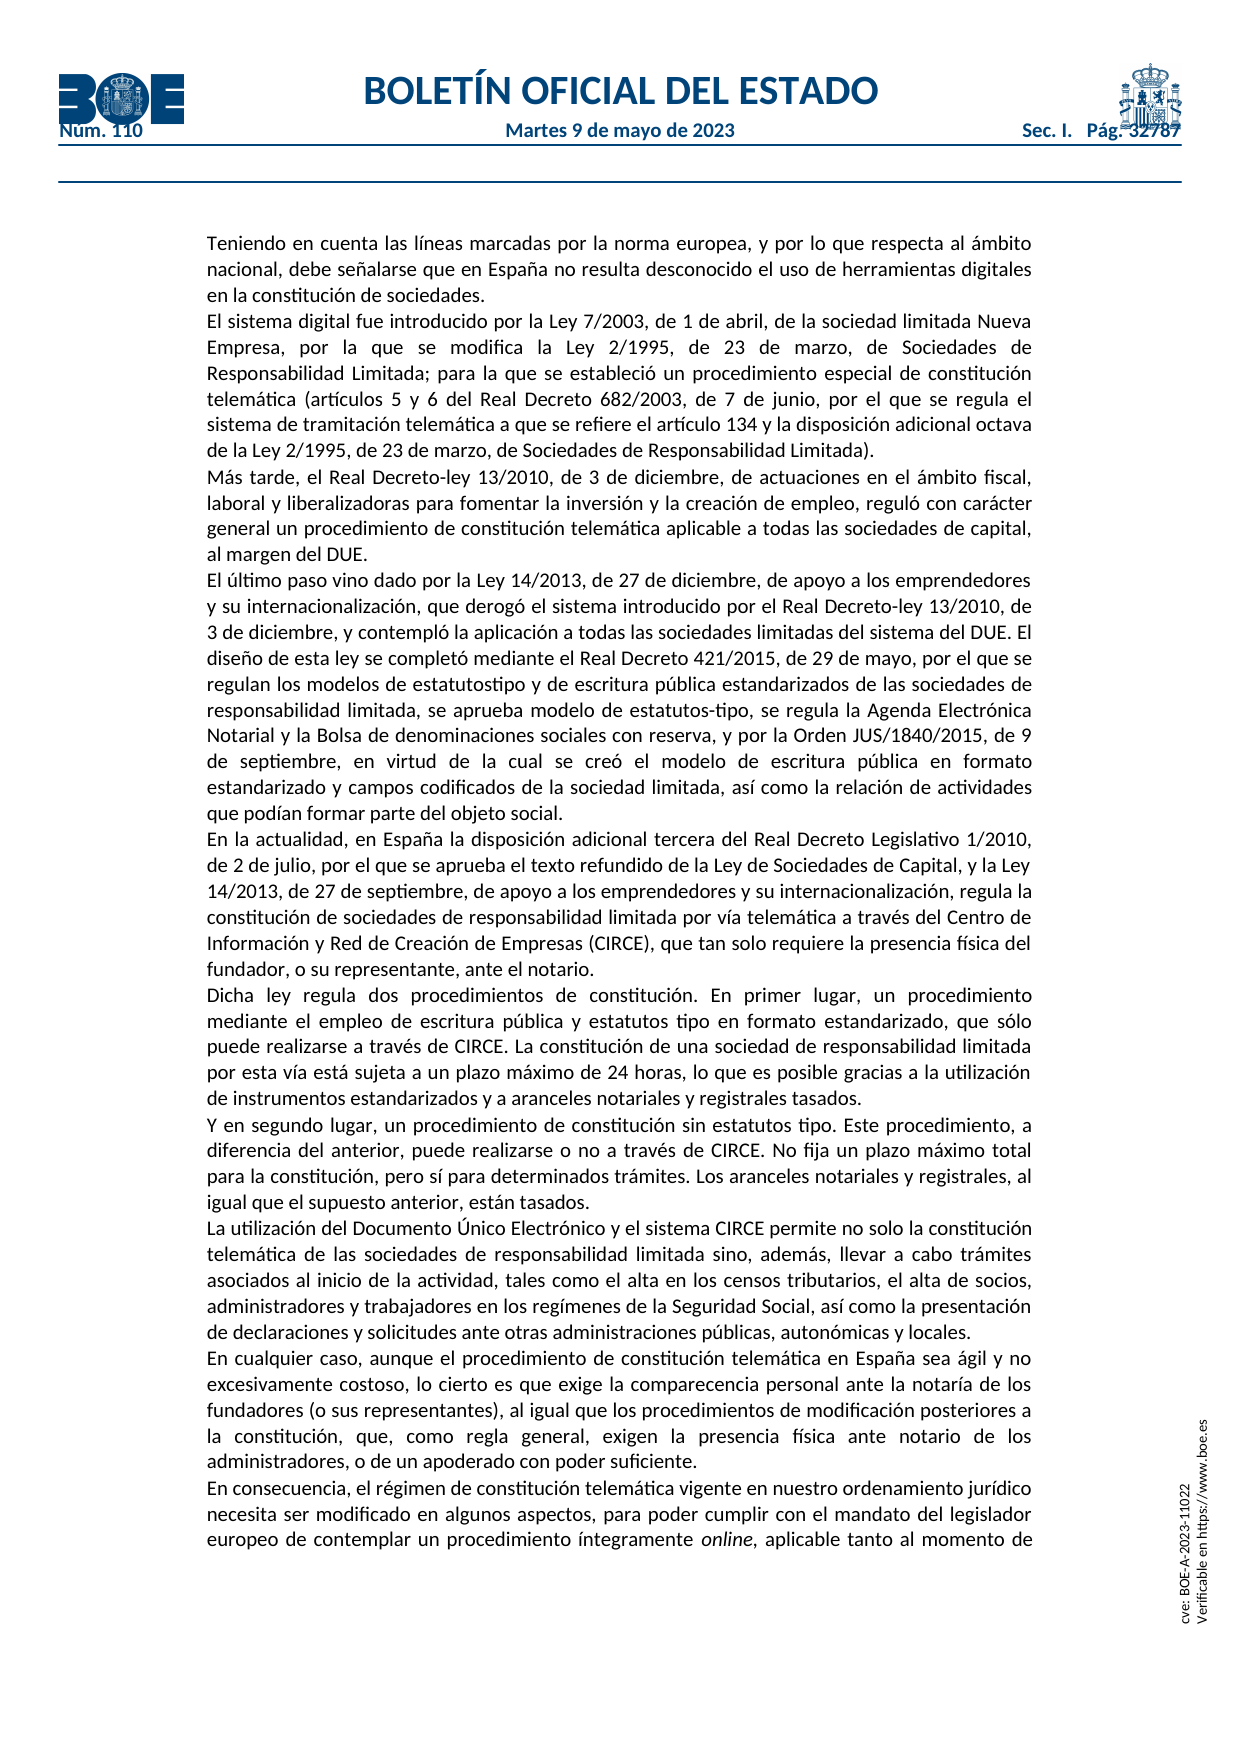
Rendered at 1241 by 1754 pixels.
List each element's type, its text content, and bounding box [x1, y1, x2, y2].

text En consecuencia, el régimen de constitución telemática vigente en nuestro ordenamiento jurídico necesita ser modificado en algunos aspectos, para poder cumplir con el mandato del legislador europeo de contemplar un procedimiento íntegramente online, aplicable tanto al momento de [207, 1475, 1034, 1552]
text Dicha ley regula dos procedimientos de constitución. En primer lugar, un procedimiento mediante el empleo de escritura pública y estatutos tipo en formato estandarizado, que sólo puede realizarse a través de CIRCE. La constitución de una sociedad de responsabilidad limitada por esta vía está sujeta a un plazo máximo de 24 horas, lo que es posible gracias a la utilización de instrumentos estandarizados y a aranceles notariales y registrales tasados. [207, 982, 1034, 1111]
text El último paso vino dado por la Ley 14/2013, de 27 de diciembre, de apoyo a los emprendedores y su internacionalización, que derogó el sistema introducido por el Real Decreto-ley 13/2010, de 3 de diciembre, y contempló la aplicación a todas las sociedades limitadas del sistema del DUE. El diseño de esta ley se completó mediante el Real Decreto 421/2015, de 29 de mayo, por el que se regulan los modelos de estatutostipo y de escritura pública estandarizados de las sociedades de responsabilidad limitada, se aprueba modelo de estatutos-tipo, se regula la Agenda Electrónica Notarial y la Bolsa de denominaciones sociales con reserva, y por la Orden JUS/1840/2015, de 9 de septiembre, en virtud de la cual se creó el modelo de escritura pública en formato estandarizado y campos codificados de la sociedad limitada, así como la relación de actividades que podían formar parte del objeto social. [207, 568, 1034, 826]
text La utilización del Documento Único Electrónico y el sistema CIRCE permite no solo la constitución telemática de las sociedades de responsabilidad limitada sino, además, llevar a cabo trámites asociados al inicio de la actividad, tales como el alta en los censos tributarios, el alta de socios, administradores y trabajadores en los regímenes de la Seguridad Social, así como la presentación de declaraciones y solicitudes ante otras administraciones públicas, autonómicas y locales. [207, 1216, 1034, 1344]
text Y en segundo lugar, un procedimiento de constitución sin estatutos tipo. Este procedimiento, a diferencia del anterior, puede realizarse o no a través de CIRCE. No fija un plazo máximo total para la constitución, pero sí para determinados trámites. Los aranceles notariales y registrales, al igual que el supuesto anterior, están tasados. [207, 1112, 1034, 1215]
text Más tarde, el Real Decreto-ley 13/2010, de 3 de diciembre, de actuaciones en el ámbito fiscal, laboral y liberalizadoras para fomentar la inversión y la creación de empleo, reguló con carácter general un procedimiento de constitución telemática aplicable a todas las sociedades de capital, al margen del DUE. [207, 464, 1034, 567]
text En cualquier caso, aunque el procedimiento de constitución telemática en España sea ágil y no excesivamente costoso, lo cierto es que exige la comparecencia personal ante la notaría de los fundadores (o sus representantes), al igual que los procedimientos de modificación posteriores a la constitución, que, como regla general, exigen la presencia física ante notario de los administradores, o de un apoderado con poder suficiente. [207, 1345, 1034, 1474]
text El sistema digital fue introducido por la Ley 7/2003, de 1 de abril, de la sociedad limitada Nueva Empresa, por la que se modifica la Ley 2/1995, de 23 de marzo, de Sociedades de Responsabilidad Limitada; para la que se estableció un procedimiento especial de constitución telemática (artículos 5 y 6 del Real Decreto 682/2003, de 7 de junio, por el que se regula el sistema de tramitación telemática a que se refiere el artículo 134 y la disposición adicional octava de la Ley 2/1995, de 23 de marzo, de Sociedades de Responsabilidad Limitada). [207, 308, 1034, 463]
text En la actualidad, en España la disposición adicional tercera del Real Decreto Legislativo 1/2010, de 2 de julio, por el que se aprueba el texto refundido de la Ley de Sociedades de Capital, y la Ley 14/2013, de 27 de septiembre, de apoyo a los emprendedores y su internacionalización, regula la constitución de sociedades de responsabilidad limitada por vía telemática a través del Centro de Información y Red de Creación de Empresas (CIRCE), que tan solo requiere la presencia física del fundador, o su representante, ante el notario. [207, 827, 1034, 981]
text Teniendo en cuenta las líneas marcadas por la norma europea, y por lo que respecta al ámbito nacional, debe señalarse que en España no resulta desconocido el uso de herramientas digitales en la constitución de sociedades. [207, 230, 1034, 307]
